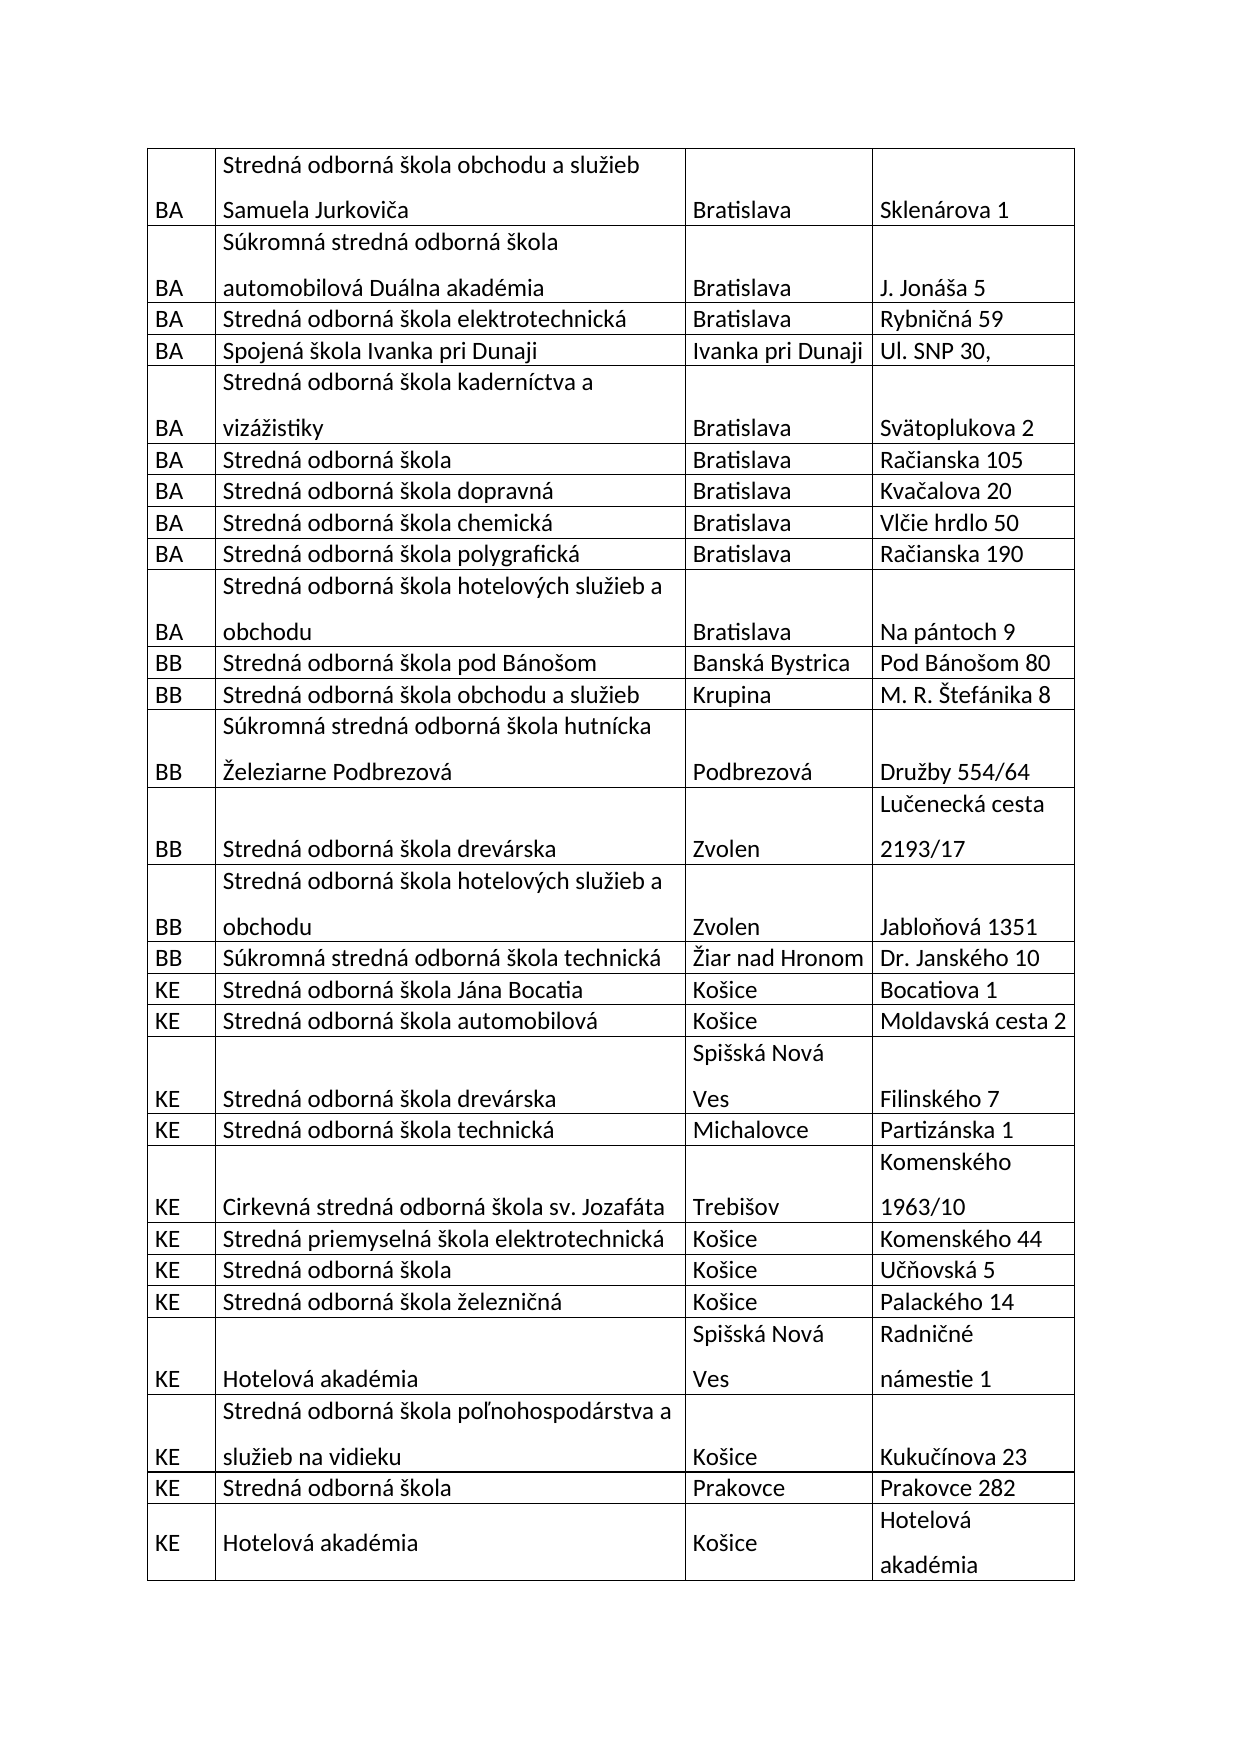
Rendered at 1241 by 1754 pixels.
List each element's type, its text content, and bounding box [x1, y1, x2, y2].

table_cell Stredná odborná škola technická [216, 1114, 685, 1145]
table_cell Bocatiova 1 [873, 974, 1074, 1004]
table_cell Radničné námestie 1 [873, 1318, 1074, 1394]
table_cell Košice [686, 974, 872, 1004]
table_cell Banská Bystrica [686, 647, 872, 678]
table_cell KE [148, 1037, 215, 1113]
table_cell Podbrezová [686, 710, 872, 787]
table_cell Bratislava [686, 444, 872, 474]
table_cell BA [148, 226, 215, 302]
table_cell Trebišov [686, 1146, 872, 1222]
table_cell KE [148, 1395, 215, 1471]
table_cell Stredná odborná škola poľnohospodárstva a služieb na vidieku [216, 1395, 685, 1471]
table_cell Hotelová akadémia [216, 1318, 685, 1394]
table_cell Zvolen [686, 865, 872, 941]
table_cell Stredná odborná škola [216, 1473, 685, 1503]
table_cell BB [148, 647, 215, 678]
table_cell Lučenecká cesta 2193/17 [873, 788, 1074, 864]
table_cell BB [148, 942, 215, 973]
table_cell Košice [686, 1504, 872, 1580]
table_cell Prakovce [686, 1473, 872, 1503]
table_cell Partizánska 1 [873, 1114, 1074, 1145]
table_cell Košice [686, 1005, 872, 1036]
table_cell BB [148, 788, 215, 864]
table_cell BA [148, 444, 215, 474]
table_cell Bratislava [686, 539, 872, 569]
table_cell BB [148, 865, 215, 941]
table_cell Filinského 7 [873, 1037, 1074, 1113]
table_cell Stredná odborná škola kaderníctva a vizážistiky [216, 366, 685, 443]
table_cell Michalovce [686, 1114, 872, 1145]
table_cell M. R. Štefánika 8 [873, 679, 1074, 709]
table_cell KE [148, 1114, 215, 1145]
table_cell BA [148, 570, 215, 646]
table_cell Stredná odborná škola [216, 1255, 685, 1285]
table_cell Zvolen [686, 788, 872, 864]
table_cell KE [148, 1504, 215, 1580]
table_cell J. Jonáša 5 [873, 226, 1074, 302]
table_cell Moldavská cesta 2 [873, 1005, 1074, 1036]
table_cell Družby 554/64 [873, 710, 1074, 787]
table_cell BA [148, 303, 215, 334]
table_cell KE [148, 1286, 215, 1317]
table_cell Račianska 105 [873, 444, 1074, 474]
table_cell Stredná odborná škola automobilová [216, 1005, 685, 1036]
table_cell Učňovská 5 [873, 1255, 1074, 1285]
table_cell Stredná odborná škola železničná [216, 1286, 685, 1317]
table_cell Stredná odborná škola obchodu a služieb Samuela Jurkoviča [216, 149, 685, 225]
table_cell Stredná odborná škola obchodu a služieb [216, 679, 685, 709]
table_cell Košice [686, 1223, 872, 1254]
table_cell Stredná odborná škola polygrafická [216, 539, 685, 569]
table_cell Račianska 190 [873, 539, 1074, 569]
table_cell KE [148, 1318, 215, 1394]
table_cell BA [148, 475, 215, 506]
table_cell Stredná odborná škola drevárska [216, 788, 685, 864]
table_cell KE [148, 1146, 215, 1222]
table_cell Cirkevná stredná odborná škola sv. Jozafáta [216, 1146, 685, 1222]
table_cell Stredná odborná škola drevárska [216, 1037, 685, 1113]
table_cell Stredná odborná škola hotelových služieb a obchodu [216, 865, 685, 941]
table_cell Svätoplukova 2 [873, 366, 1074, 443]
table_cell Spojená škola Ivanka pri Dunaji [216, 335, 685, 365]
table_cell BA [148, 335, 215, 365]
table_cell KE [148, 1005, 215, 1036]
table_cell Stredná odborná škola pod Bánošom [216, 647, 685, 678]
table_cell Ivanka pri Dunaji [686, 335, 872, 365]
table_cell Komenského 44 [873, 1223, 1074, 1254]
table_cell Hotelová akadémia [216, 1504, 685, 1580]
table_cell Spišská Nová Ves [686, 1318, 872, 1394]
table_cell BA [148, 149, 215, 225]
table_cell Stredná odborná škola [216, 444, 685, 474]
table_cell Stredná priemyselná škola elektrotechnická [216, 1223, 685, 1254]
table_cell Bratislava [686, 366, 872, 443]
table_cell KE [148, 1255, 215, 1285]
table_cell Pod Bánošom 80 [873, 647, 1074, 678]
table_cell Kukučínova 23 [873, 1395, 1074, 1471]
table_cell Košice [686, 1395, 872, 1471]
table_cell Bratislava [686, 149, 872, 225]
table_cell Krupina [686, 679, 872, 709]
table_cell Komenského 1963/10 [873, 1146, 1074, 1222]
table_cell Bratislava [686, 226, 872, 302]
table_cell Dr. Janského 10 [873, 942, 1074, 973]
table_cell Súkromná stredná odborná škola hutnícka Železiarne Podbrezová [216, 710, 685, 787]
table_cell Stredná odborná škola chemická [216, 507, 685, 537]
table_cell Stredná odborná škola elektrotechnická [216, 303, 685, 334]
table_cell Súkromná stredná odborná škola technická [216, 942, 685, 973]
table_cell Na pántoch 9 [873, 570, 1074, 646]
table_cell BB [148, 710, 215, 787]
table_cell Vlčie hrdlo 50 [873, 507, 1074, 537]
table_cell Bratislava [686, 303, 872, 334]
table_cell Ul. SNP 30, [873, 335, 1074, 365]
table_cell Palackého 14 [873, 1286, 1074, 1317]
table_cell Jabloňová 1351 [873, 865, 1074, 941]
table_cell Bratislava [686, 570, 872, 646]
table_cell Žiar nad Hronom [686, 942, 872, 973]
table_cell BA [148, 366, 215, 443]
table_cell Hotelová akadémia [873, 1504, 1074, 1580]
table_cell Košice [686, 1286, 872, 1317]
table_cell Súkromná stredná odborná škola automobilová Duálna akadémia [216, 226, 685, 302]
table_cell Spišská Nová Ves [686, 1037, 872, 1113]
table_cell Stredná odborná škola dopravná [216, 475, 685, 506]
table_cell Stredná odborná škola hotelových služieb a obchodu [216, 570, 685, 646]
table_cell KE [148, 974, 215, 1004]
table_cell BA [148, 539, 215, 569]
table_cell Kvačalova 20 [873, 475, 1074, 506]
table_cell Bratislava [686, 475, 872, 506]
table_cell Stredná odborná škola Jána Bocatia [216, 974, 685, 1004]
table_cell Košice [686, 1255, 872, 1285]
table_cell Sklenárova 1 [873, 149, 1074, 225]
table_cell Prakovce 282 [873, 1473, 1074, 1503]
table_cell BA [148, 507, 215, 537]
table_cell KE [148, 1473, 215, 1503]
table_cell BB [148, 679, 215, 709]
table_cell KE [148, 1223, 215, 1254]
table_cell Rybničná 59 [873, 303, 1074, 334]
table_cell Bratislava [686, 507, 872, 537]
